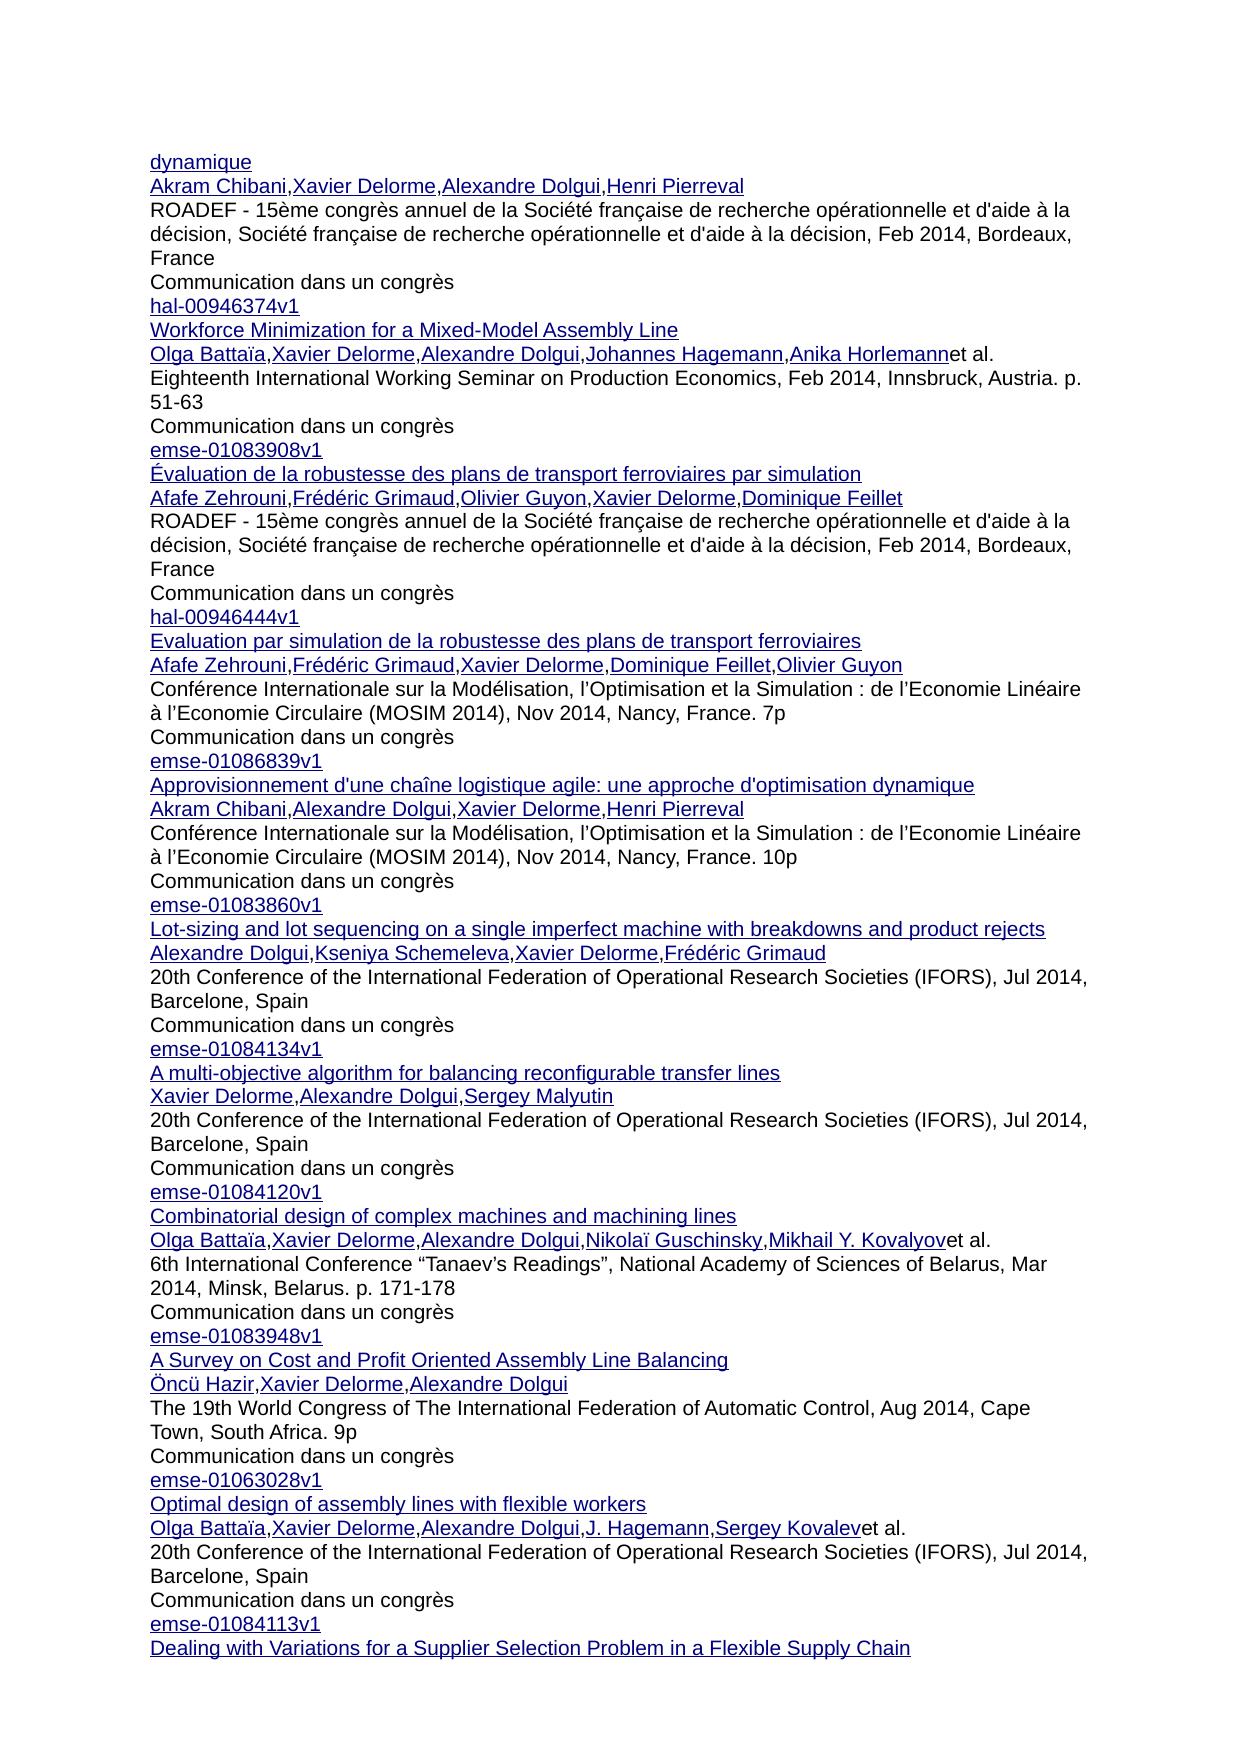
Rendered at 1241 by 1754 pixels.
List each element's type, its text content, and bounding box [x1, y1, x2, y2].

table_cell A Survey on Cost and Profit Oriented Assembly Line Balancing Öncü Hazir,Xavier Delorme,Alexandre Dolgui The 19th World Congress of The International Federation of Automatic Control, Aug 2014, Cape Town, South Africa. 9p Communication dans un congrès emse-01063028v1 [150, 1348, 1090, 1492]
table_cell Dealing with Variations for a Supplier Selection Problem in a Flexible Supply Chain [150, 1635, 1090, 1659]
table_cell Lot-sizing and lot sequencing on a single imperfect machine with breakdowns and product rejects Alexandre Dolgui,Kseniya Schemeleva,Xavier Delorme,Frédéric Grimaud 20th Conference of the International Federation of Operational Research Societies (IFORS), Jul 2014, Barcelone, Spain Communication dans un congrès emse-01084134v1 [150, 917, 1090, 1060]
table_cell Optimal design of assembly lines with flexible workers Olga Battaïa,Xavier Delorme,Alexandre Dolgui,J. Hagemann,Sergey Kovalevet al. 20th Conference of the International Federation of Operational Research Societies (IFORS), Jul 2014, Barcelone, Spain Communication dans un congrès emse-01084113v1 [150, 1492, 1090, 1635]
table_cell Évaluation de la robustesse des plans de transport ferroviaires par simulation Afafe Zehrouni,Frédéric Grimaud,Olivier Guyon,Xavier Delorme,Dominique Feillet ROADEF - 15ème congrès annuel de la Société française de recherche opérationnelle et d'aide à la décision, Société française de recherche opérationnelle et d'aide à la décision, Feb 2014, Bordeaux, France Communication dans un congrès hal-00946444v1 [150, 461, 1090, 629]
table_cell Une sélection de fournisseurs pour l'adaptation de la chaîne logistique: une approche d'optimisation dynamique Akram Chibani,Xavier Delorme,Alexandre Dolgui,Henri Pierreval ROADEF - 15ème congrès annuel de la Société française de recherche opérationnelle et d'aide à la décision, Société française de recherche opérationnelle et d'aide à la décision, Feb 2014, Bordeaux, France Communication dans un congrès hal-00946374v1 [150, 150, 1090, 318]
table_cell A multi-objective algorithm for balancing reconfigurable transfer lines Xavier Delorme,Alexandre Dolgui,Sergey Malyutin 20th Conference of the International Federation of Operational Research Societies (IFORS), Jul 2014, Barcelone, Spain Communication dans un congrès emse-01084120v1 [150, 1060, 1090, 1204]
table_cell Approvisionnement d'une chaîne logistique agile: une approche d'optimisation dynamique Akram Chibani,Alexandre Dolgui,Xavier Delorme,Henri Pierreval Conférence Internationale sur la Modélisation, l’Optimisation et la Simulation : de l’Economie Linéaire à l’Economie Circulaire (MOSIM 2014), Nov 2014, Nancy, France. 10p Communication dans un congrès emse-01083860v1 [150, 773, 1090, 917]
table_cell Workforce Minimization for a Mixed-Model Assembly Line Olga Battaïa,Xavier Delorme,Alexandre Dolgui,Johannes Hagemann,Anika Horlemannet al. Eighteenth International Working Seminar on Production Economics, Feb 2014, Innsbruck, Austria. p. 51-63 Communication dans un congrès emse-01083908v1 [150, 318, 1090, 461]
table_cell Evaluation par simulation de la robustesse des plans de transport ferroviaires Afafe Zehrouni,Frédéric Grimaud,Xavier Delorme,Dominique Feillet,Olivier Guyon Conférence Internationale sur la Modélisation, l’Optimisation et la Simulation : de l’Economie Linéaire à l’Economie Circulaire (MOSIM 2014), Nov 2014, Nancy, France. 7p Communication dans un congrès emse-01086839v1 [150, 629, 1090, 773]
table_cell Combinatorial design of complex machines and machining lines Olga Battaïa,Xavier Delorme,Alexandre Dolgui,Nikolaï Guschinsky,Mikhail Y. Kovalyovet al. 6th International Conference “Tanaev’s Readings”, National Academy of Sciences of Belarus, Mar 2014, Minsk, Belarus. p. 171-178 Communication dans un congrès emse-01083948v1 [150, 1204, 1090, 1348]
